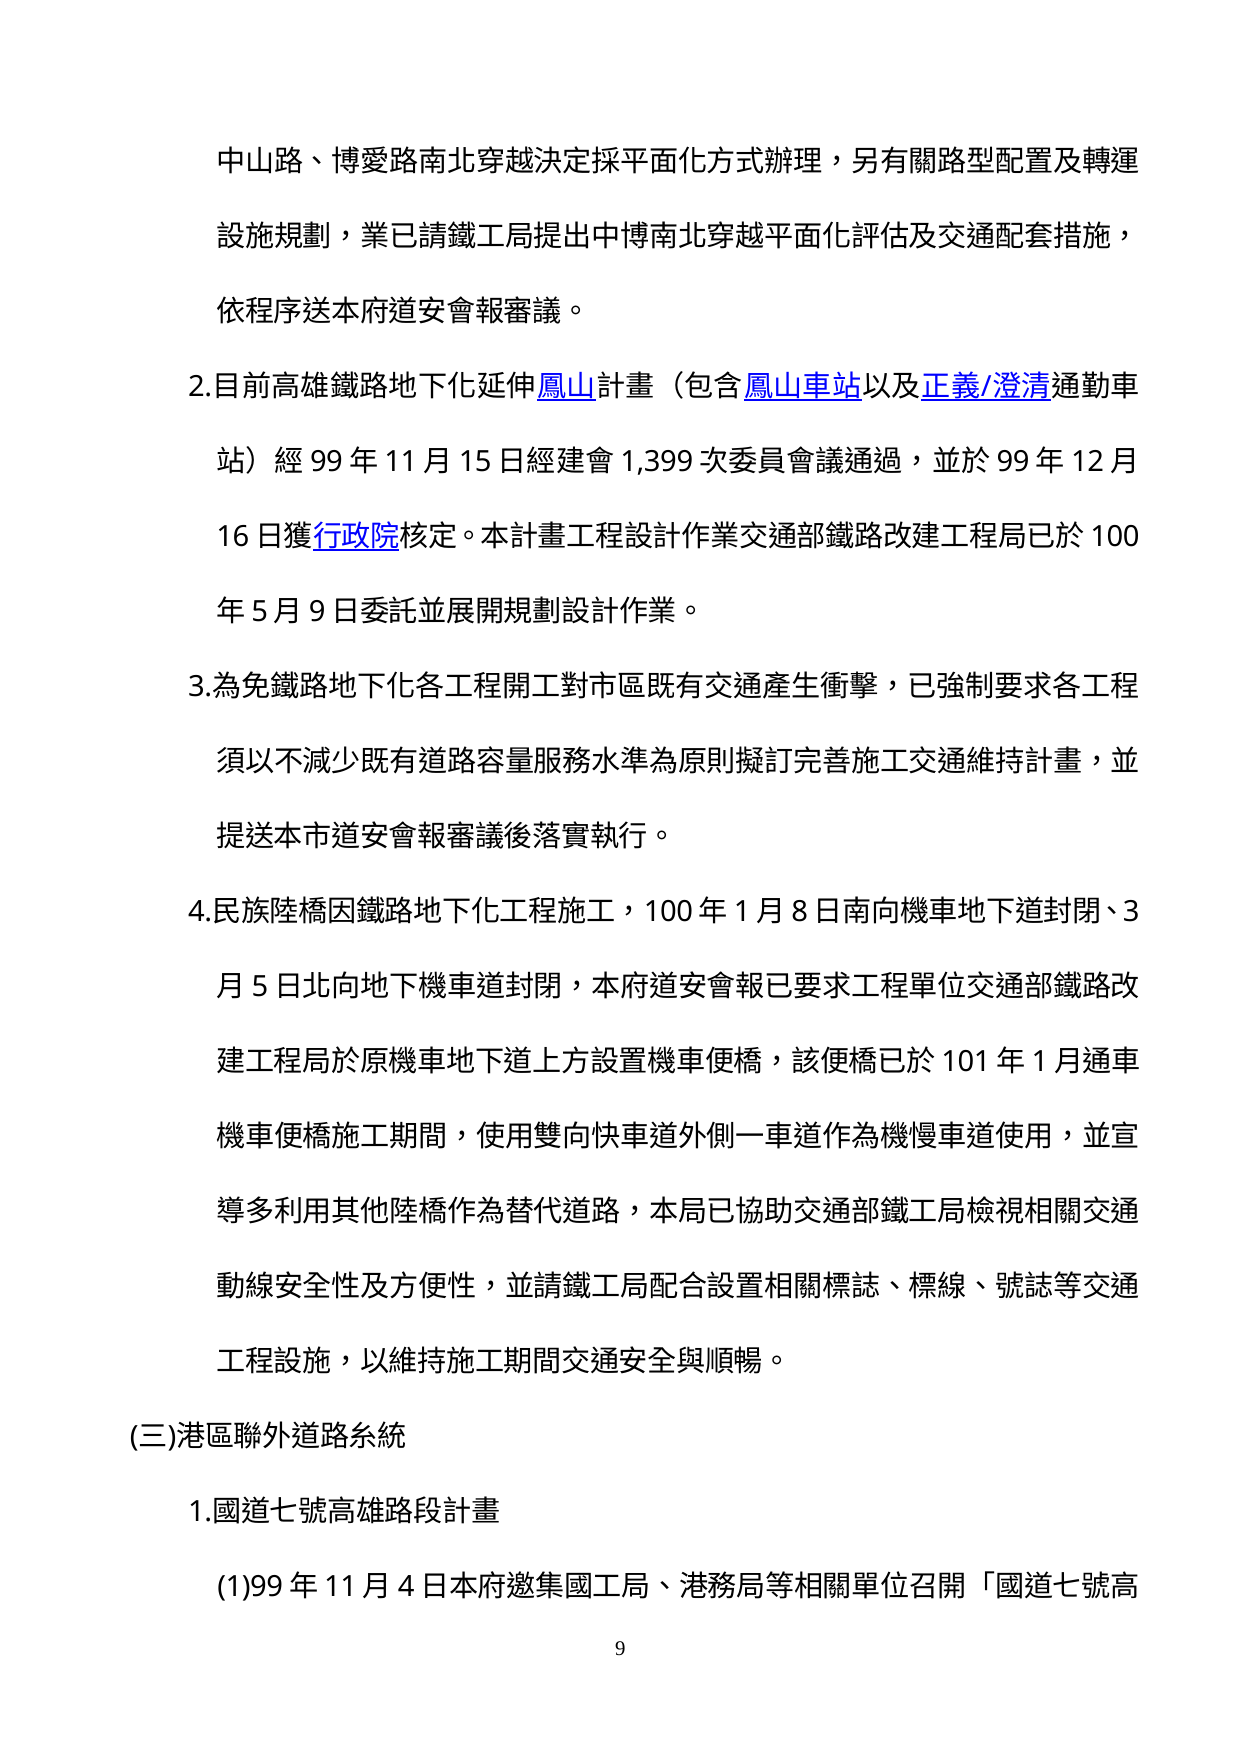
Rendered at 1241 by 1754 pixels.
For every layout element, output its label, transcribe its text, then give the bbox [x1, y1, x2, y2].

text 2.目前高雄鐵路地下化延伸鳳山計畫（包含鳳山車站以及正義/澄清通勤車站）經99年11月15日經建會1,399次委員會議通過，並於99年12月16日獲行政院核定。本計畫工程設計作業交通部鐵路改建工程局已於100年5月9日委託並展開規劃設計作業。 [188, 346, 1140, 646]
text 3.為免鐵路地下化各工程開工對市區既有交通產生衝擊，已強制要求各工程須以不減少既有道路容量服務水準為原則擬訂完善施工交通維持計畫，並提送本市道安會報審議後落實執行。 [188, 646, 1140, 871]
text 1.「臺鐵捷運化—高雄市區鐵路地下化計畫」高雄車站特定區中山路、博愛路南北穿越方式，本府各相關單位綜合考量車站特定區整體意象完整性及發展性，及因應防洪、捷運軌道工程風險、都市景觀及公共運輸形象等因素，中山路、博愛路南北穿越決定採平面化方式辦理，另有關路型配置及轉運設施規劃，業已請鐵工局提出中博南北穿越平面化評估及交通配套措施，依程序送本府道安會報審議。 [188, 121, 1140, 346]
text 1.國道七號高雄路段計畫 [188, 1471, 1140, 1546]
text 4.民族陸橋因鐵路地下化工程施工，100年1月8日南向機車地下道封閉、3月5日北向地下機車道封閉，本府道安會報已要求工程單位交通部鐵路改建工程局於原機車地下道上方設置機車便橋，該便橋已於101年1月通車。機車便橋施工期間，使用雙向快車道外側一車道作為機慢車道使用，並宣導多利用其他陸橋作為替代道路，本局已協助交通部鐵工局檢視相關交通動線安全性及方便性，並請鐵工局配合設置相關標誌、標線、號誌等交通工程設施，以維持施工期間交通安全與順暢。 [188, 871, 1140, 1396]
text (三)港區聯外道路糸統 [129, 1396, 1140, 1471]
text (1)99年11月4日本府邀集國工局、港務局等相關單位召開「國道七號高 [217, 1546, 1140, 1621]
